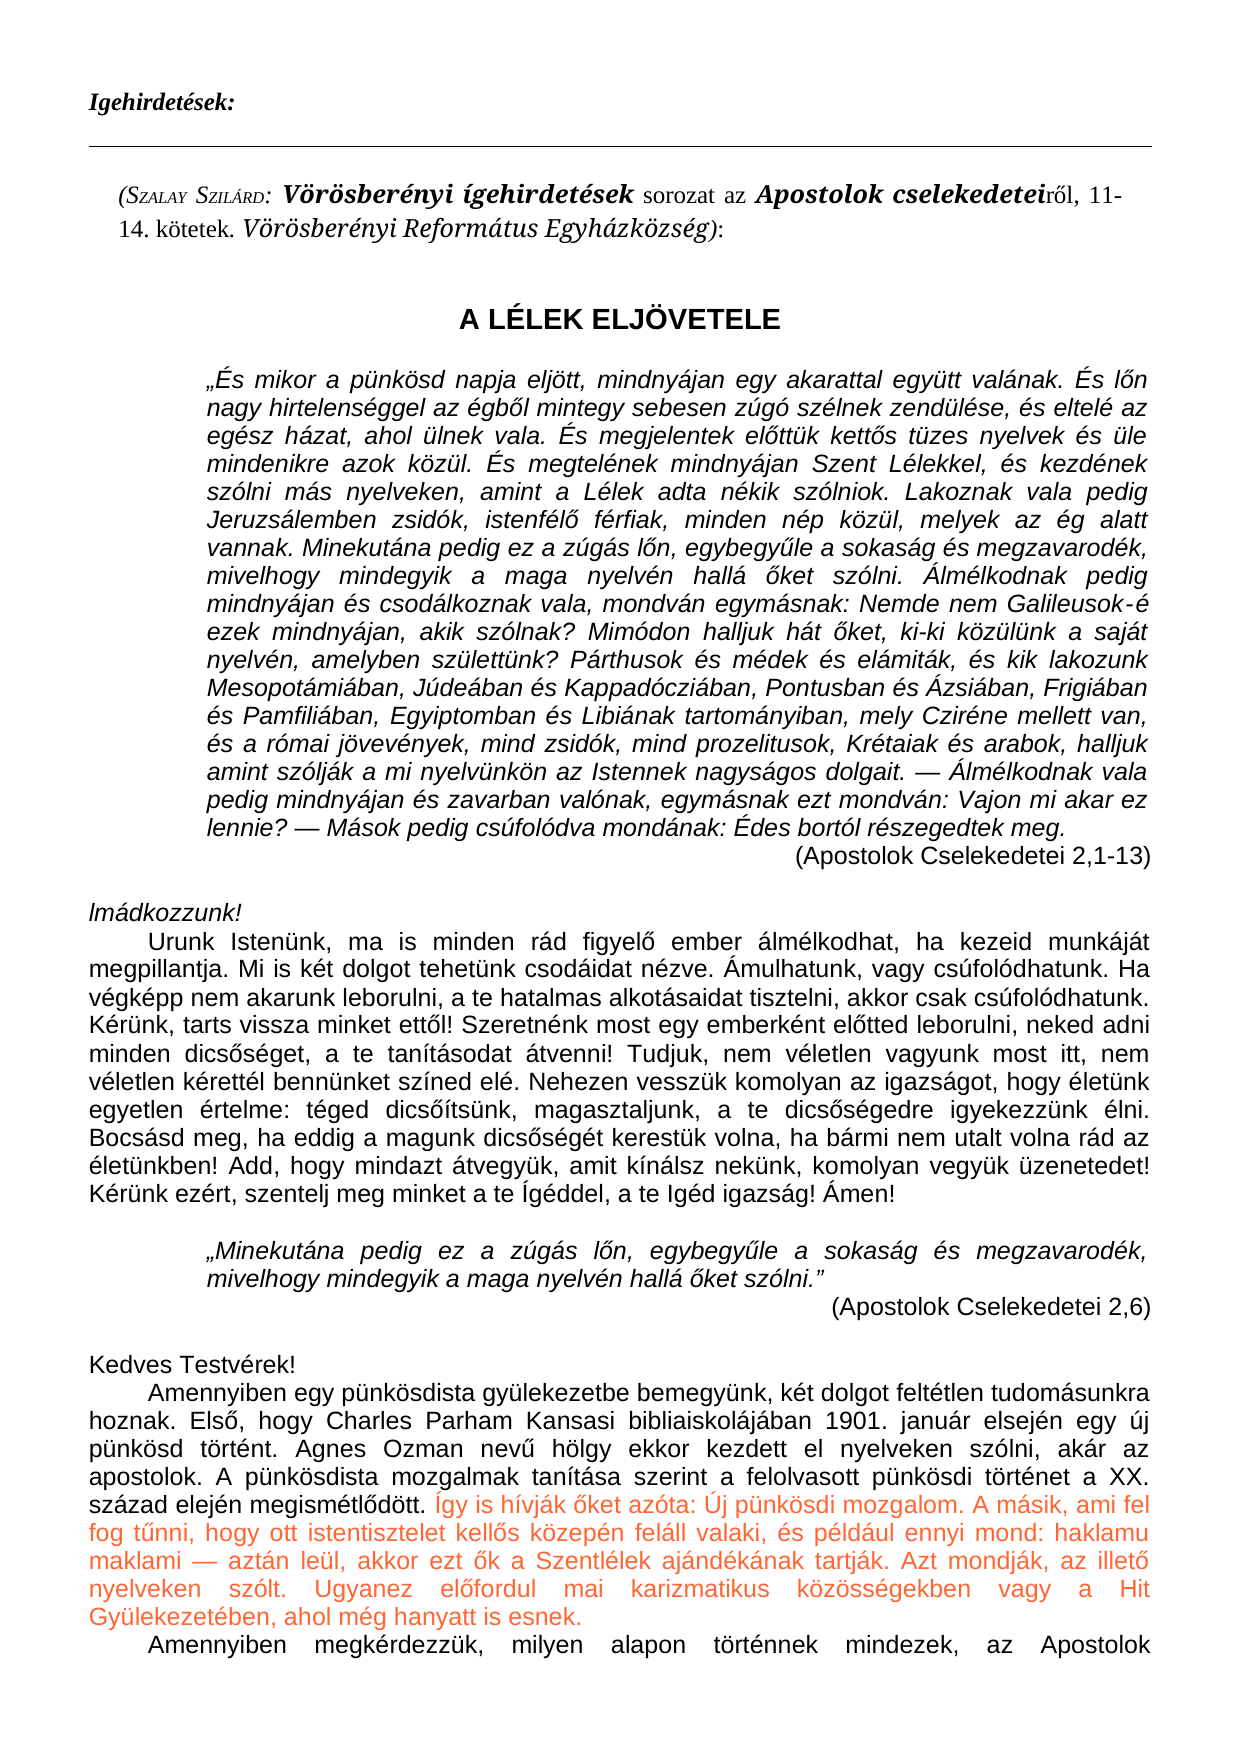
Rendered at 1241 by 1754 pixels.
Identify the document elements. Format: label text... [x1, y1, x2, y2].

text Kedves Testvérek! [88, 1350, 1152, 1378]
text „És mikor a pünkösd napja eljött, mindnyájan egy akarattal együtt valának. És lőn nagy hirtelenséggel az égből mintegy sebesen zúgó szélnek zendülése, és eltelé az egész házat, ahol ülnek vala. És megjelentek előttük kettős tüzes nyelvek és üle mindenikre azok közül. És megtelének mindnyájan Szent Lélekkel, és kezdének szólni más nyelveken, amint a Lélek adta nékik szólniok. Lakoznak vala pedig Jeruzsálemben zsidók, istenfélő férfiak, minden nép közül, melyek az ég alatt vannak. Minekutána pedig ez a zúgás lőn, egybegyűle a sokaság és megzavarodék, mivelhogy mindegyik a maga nyelvén hallá őket szólni. Álmélkodnak pedig mindnyájan és csodálkoznak vala, mondván egymásnak: Nemde nem Galileusok‑é ezek mindnyájan, akik szólnak? Mimódon halljuk hát őket, ki-ki közülünk a saját nyelvén, amelyben születtünk? Párthusok és médek és elámiták, és kik lakozunk Mesopotámiában, Júdeában és Kappadócziában, Pontusban és Ázsiában, Frigiában és Pamfiliában, Egyiptomban és Libiának tartományiban, mely Cziréne mellett van, és a római jövevények, mind zsidók, mind prozelitusok, Krétaiak és arabok, halljuk amint szólják a mi nyelvünkön az Istennek nagyságos dolgait. — Álmélkodnak vala pedig mindnyájan és zavarban valónak, egymásnak ezt mondván: Vajon mi akar ez lennie? — Mások pedig csúfolódva mondának: Édes bortól részegedtek meg. [207, 365, 1152, 842]
text A LÉLEK ELJÖVETELE [88, 303, 1152, 336]
text Amennyiben megkérdezzük, milyen alapon történnek mindezek, az Apostolok [88, 1631, 1152, 1659]
text (Szalay Szilárd: Vörösberényi ígehirdetések sorozat az Apostolok cselekedeteiről, 11-14. kötetek. Vörösberényi Református Egyházközség): [88, 147, 1152, 274]
text (Apostolok Cselekedetei 2,6) [207, 1293, 1152, 1321]
text Igehirdetések: [88, 88, 1152, 116]
text (Apostolok Cselekedetei 2,1-13) [207, 842, 1152, 870]
text „Minekutána pedig ez a zúgás lőn, egybegyűle a sokaság és megzavarodék, mivelhogy mindegyik a maga nyelvén hallá őket szólni.” [207, 1237, 1152, 1293]
text Amennyiben egy pünkösdista gyülekezetbe bemegyünk, két dolgot feltétlen tudomásunkra hoznak. Első, hogy Charles Parham Kansasi bibliaiskolájában 1901. január elsején egy új pünkösd történt. Agnes Ozman nevű hölgy ekkor kezdett el nyelveken szólni, akár az apostolok. A pünkösdista mozgalmak tanítása szerint a felolvasott pünkösdi történet a XX. század elején megismétlődött. Így is hívják őket azóta: Új pünkösdi mozgalom. A másik, ami fel fog tűnni, hogy ott istentisztelet kellős közepén feláll valaki, és például ennyi mond: haklamu maklami — aztán leül, akkor ezt ők a Szentlélek ajándékának tartják. Azt mondják, az illető nyelveken szólt. Ugyanez előfordul mai karizmatikus közösségekben vagy a Hit Gyülekezetében, ahol még hanyatt is esnek. [88, 1378, 1152, 1631]
text lmádkozzunk! [88, 899, 1152, 927]
text Urunk Istenünk, ma is minden rád figyelő ember álmélkodhat, ha kezeid munkáját megpillantja. Mi is két dolgot tehetünk csodáidat nézve. Ámulhatunk, vagy csúfolódhatunk. Ha végképp nem akarunk leborulni, a te hatalmas alkotásaidat tisztelni, akkor csak csúfolódhatunk. Kérünk, tarts vissza minket ettől! Szeretnénk most egy emberként előtted leborulni, neked adni minden dicsőséget, a te tanításodat átvenni! Tudjuk, nem véletlen vagyunk most itt, nem véletlen kérettél bennünket színed elé. Nehezen vesszük komolyan az igazságot, hogy életünk egyetlen értelme: téged dicsőítsünk, magasztaljunk, a te dicsőségedre igyekezzünk élni. Bocsásd meg, ha eddig a magunk dicsőségét kerestük volna, ha bármi nem utalt volna rád az életünkben! Add, hogy mindazt átvegyük, amit kínálsz nekünk, komolyan vegyük üzenetedet! Kérünk ezért, szentelj meg minket a te Ígéddel, a te Igéd igazság! Ámen! [88, 927, 1152, 1207]
